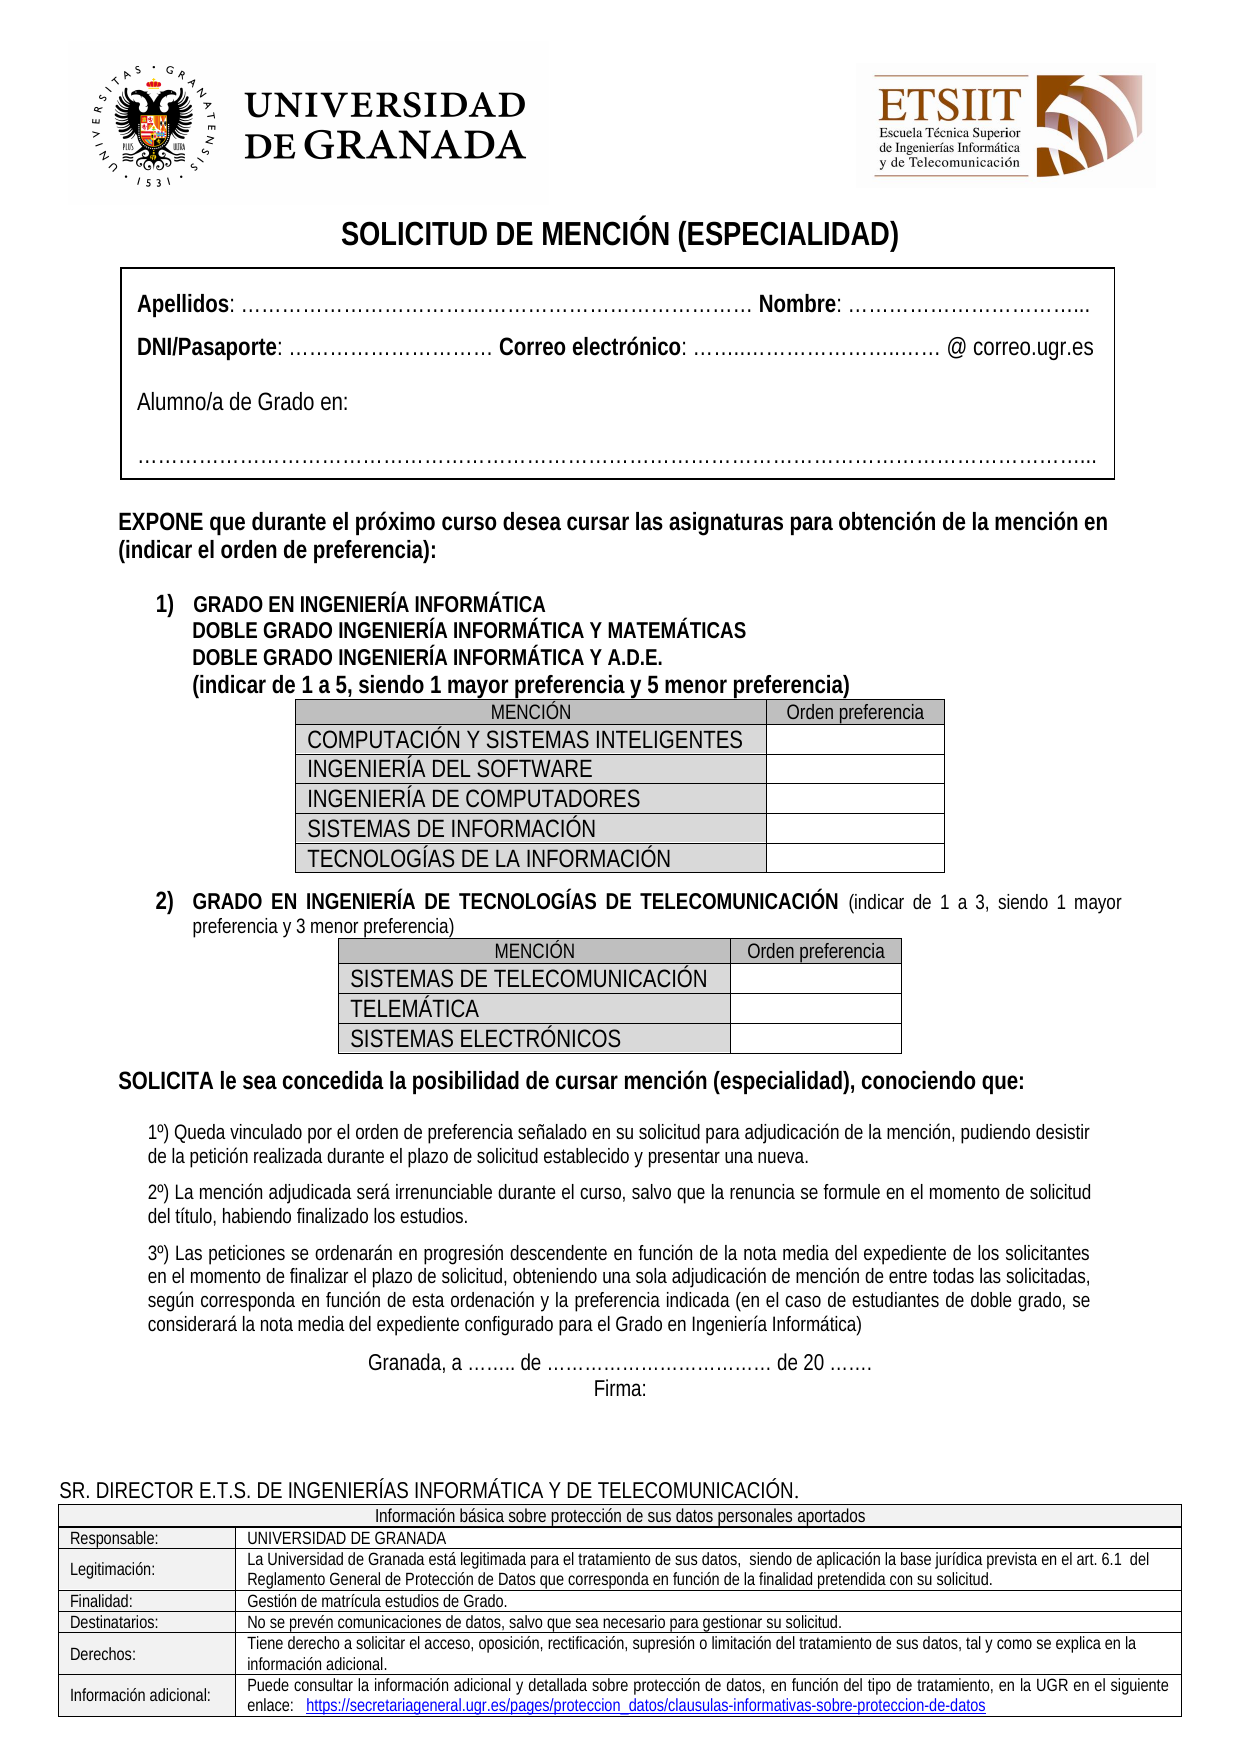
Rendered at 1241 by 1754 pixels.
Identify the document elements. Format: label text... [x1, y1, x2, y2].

picture [856, 63, 1157, 188]
table_cell Puede consultar la información adicional y detallada sobre protección de datos, en función del tipo de tratamiento, en la UGR en el siguiente enlace: https://secretariageneral.ugr.es/pages/proteccion_datos/clausulas-informativas-sobre-proteccion-de-datos [236, 1675, 1181, 1716]
table_cell TELEMÁTICA [339, 994, 730, 1023]
table_cell La Universidad de Granada está legitimada para el tratamiento de sus datos, siendo de aplicación la base jurídica prevista en el art. 6.1 del Reglamento General de Protección de Datos que corresponda en función de la finalidad pretendida con su solicitud. [236, 1549, 1181, 1589]
text SOLICITA le sea concedida la posibilidad de cursar mención (especialidad), conociendo que: [118, 1066, 1092, 1094]
table_cell [767, 725, 944, 753]
table_header Orden preferencia [731, 939, 901, 963]
text DOBLE GRADO INGENIERÍA INFORMÁTICA Y A.D.E. [156, 644, 1122, 670]
table_cell Tiene derecho a solicitar el acceso, oposición, rectificación, supresión o limitación del tratamiento de sus datos, tal y como se explica en la información adicional. [236, 1633, 1181, 1674]
table_header Información básica sobre protección de sus datos personales aportados [59, 1505, 1181, 1526]
table_cell Responsable: [59, 1528, 235, 1548]
table_cell No se prevén comunicaciones de datos, salvo que sea necesario para gestionar su solicitud. [236, 1612, 1181, 1632]
text 3º) Las peticiones se ordenarán en progresión descendente en función de la nota media del expediente de los solicitantes en el momento de finalizar el plazo de solicitud, obteniendo una sola adjudicación de mención de entre todas las solicitadas, según corresponda en función de esta ordenación y la preferencia indicada (en el caso de estudiantes de doble grado, se considerará la nota media del expediente configurado para el Grado en Ingeniería Informática) [148, 1240, 1093, 1336]
text Firma: [118, 1375, 1122, 1401]
table_cell Legitimación: [59, 1549, 235, 1589]
text Granada, a …….. de ……………………………… de 20 ……. [118, 1349, 1122, 1375]
text 1º) Queda vinculado por el orden de preferencia señalado en su solicitud para adjudicación de la mención, pudiendo desistir de la petición realizada durante el plazo de solicitud establecido y presentar una nueva. [148, 1119, 1092, 1167]
table_cell TECNOLOGÍAS DE LA INFORMACIÓN [296, 844, 766, 872]
table_cell Finalidad: [59, 1591, 235, 1611]
table_cell [731, 1024, 901, 1052]
table_cell SISTEMAS DE INFORMACIÓN [296, 814, 766, 842]
table_cell INGENIERÍA DE COMPUTADORES [296, 784, 766, 813]
text DNI/Pasaporte: ………………………… Correo electrónico: ……..…………………..…… @ correo.ugr.es [137, 331, 1099, 360]
table_cell [731, 994, 901, 1023]
table_cell Destinatarios: [59, 1612, 235, 1632]
text SR. DIRECTOR E.T.S. DE INGENIERÍAS INFORMÁTICA Y DE TELECOMUNICACIÓN. [59, 1477, 1122, 1504]
table_cell [767, 755, 944, 783]
text EXPONE que durante el próximo curso desea cursar las asignaturas para obtención de la mención en (indicar el orden de preferencia): [118, 506, 1122, 564]
table_cell [767, 844, 944, 872]
text (indicar de 1 a 5, siendo 1 mayor preferencia y 5 menor preferencia) [156, 670, 1122, 699]
table_cell [767, 814, 944, 842]
table_cell Derechos: [59, 1633, 235, 1674]
text Apellidos: ………………………………………………………………… Nombre: ……………………………... [137, 288, 1099, 317]
table_cell INGENIERÍA DEL SOFTWARE [296, 755, 766, 783]
text Alumno/a de Grado en: [137, 387, 1099, 416]
table_cell SISTEMAS DE TELECOMUNICACIÓN [339, 964, 730, 993]
table_header Orden preferencia [767, 700, 944, 724]
table_cell UNIVERSIDAD DE GRANADA [236, 1528, 1181, 1548]
text 2º) La mención adjudicada será irrenunciable durante el curso, salvo que la renuncia se formule en el momento de solicitud del título, habiendo finalizado los estudios. [148, 1180, 1093, 1228]
text SOLICITUD DE MENCIÓN (ESPECIALIDAD) [118, 214, 1122, 253]
list GRADO EN INGENIERÍA INFORMÁTICA [156, 589, 1122, 617]
text DOBLE GRADO INGENIERÍA INFORMÁTICA Y MATEMÁTICAS [156, 617, 1122, 644]
table_cell COMPUTACIÓN Y SISTEMAS INTELIGENTES [296, 725, 766, 753]
list GRADO EN INGENIERÍA DE TECNOLOGÍAS DE TELECOMUNICACIÓN (indicar de 1 a 3, siendo 1 mayor preferencia y 3 menor preferencia) [155, 886, 1122, 938]
text …………………………………………………………………………………………………………………………... [137, 441, 1099, 469]
table_header MENCIÓN [296, 700, 766, 724]
table_cell SISTEMAS ELECTRÓNICOS [339, 1024, 730, 1052]
table_header MENCIÓN [339, 939, 730, 963]
picture [67, 41, 549, 205]
table_cell [767, 784, 944, 813]
table_cell Información adicional: [59, 1675, 235, 1716]
table_cell Gestión de matrícula estudios de Grado. [236, 1591, 1181, 1611]
table_cell [731, 964, 901, 993]
